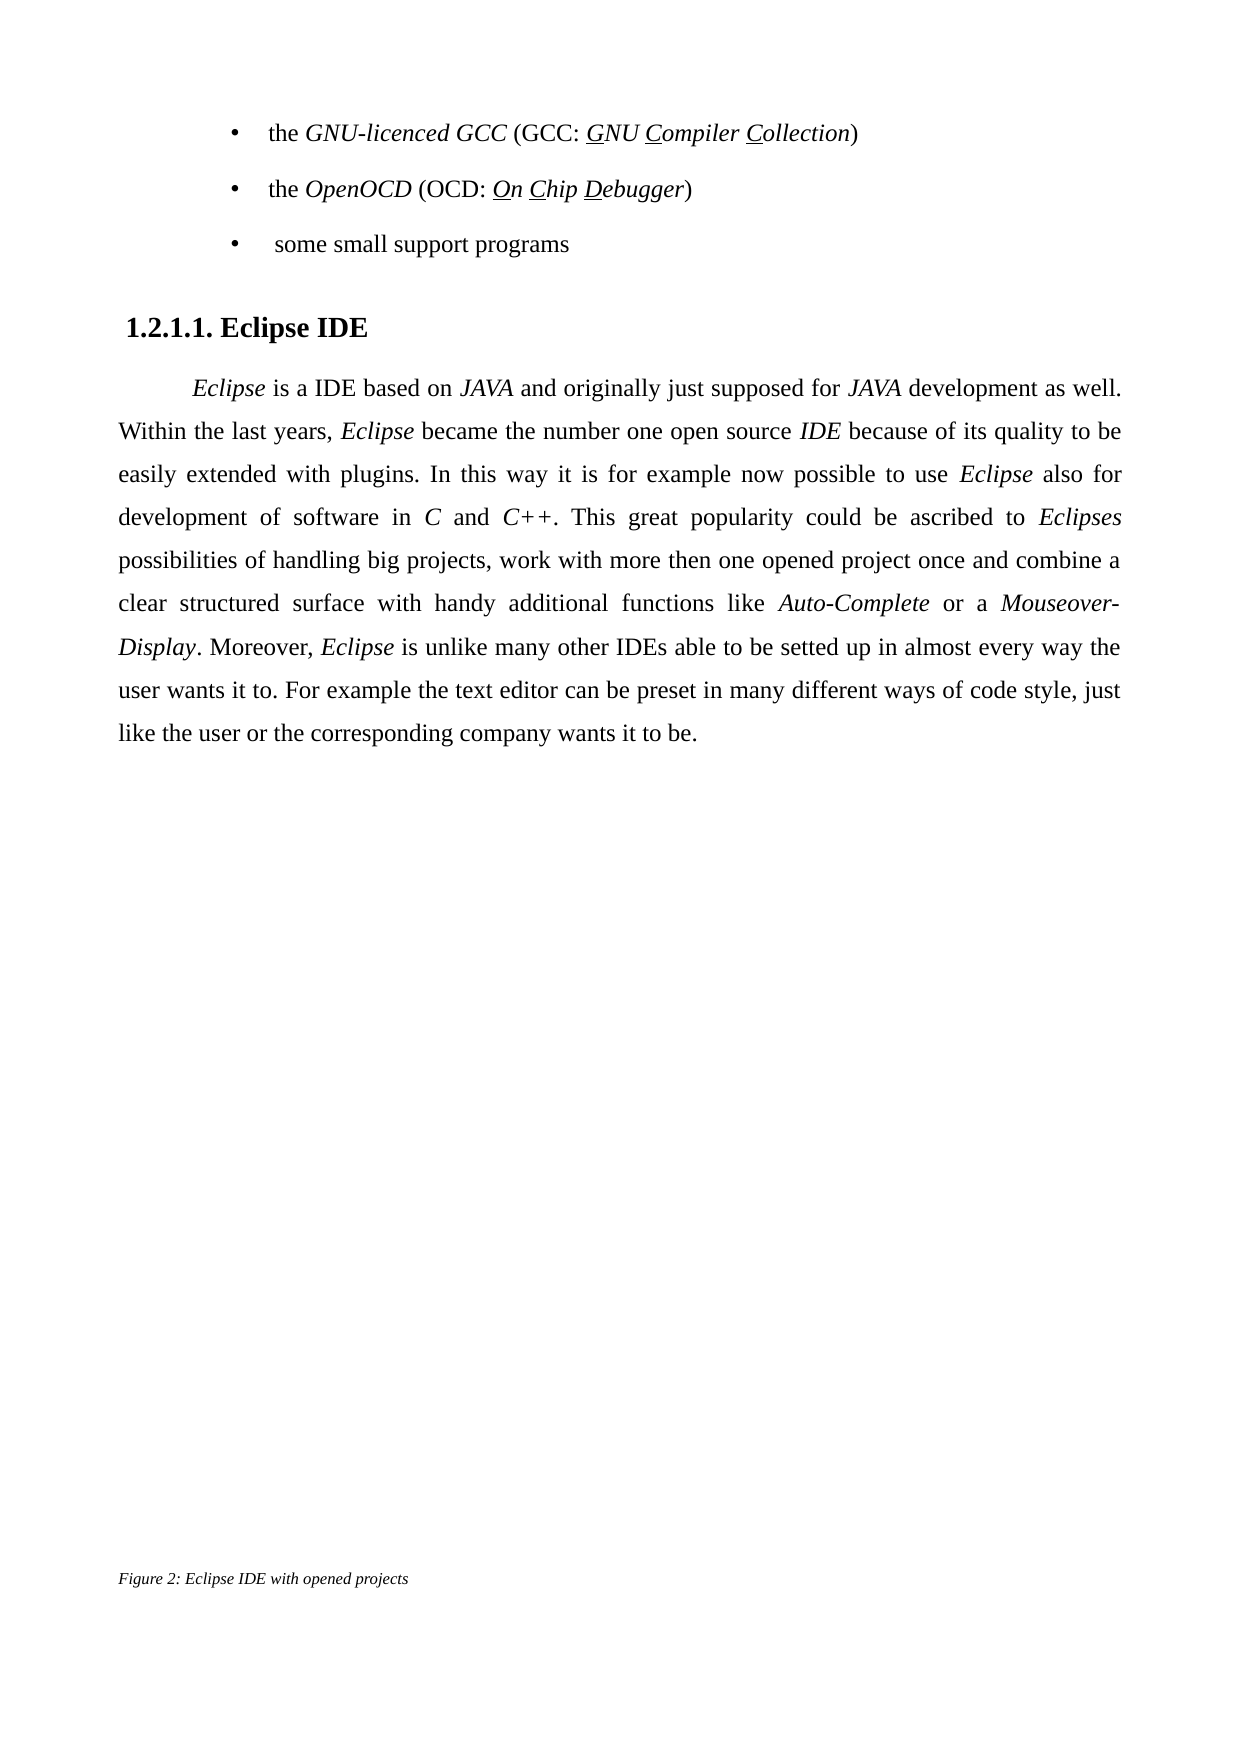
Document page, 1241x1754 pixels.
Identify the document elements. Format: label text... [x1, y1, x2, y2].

list the OpenOCD (OCD: On Chip Debugger) [231, 174, 1122, 202]
text Eclipse is a IDE based on JAVA and originally just supposed for JAVA development as well. Within the last years, Eclipse became the number one open source IDE because of its quality to be easily extended with plugins. In this way it is for example now possible to use Eclipse also for development of software in C and C++. This great popularity could be ascribed to Eclipses possibilities of handling big projects, work with more then one opened project once and combine a clear structured surface with handy additional functions like Auto-Complete or a Mouseover-Display. Moreover, Eclipse is unlike many other IDEs able to be setted up in almost every way the user wants it to. For example the text editor can be preset in many different ways of code style, just like the user or the corresponding company wants it to be. [118, 373, 1122, 747]
list some small support programs [231, 229, 1122, 258]
text Figure 2: Eclipse IDE with opened projects [118, 786, 1122, 1588]
subtitle Eclipse IDE [118, 310, 1122, 343]
list the GNU-licenced GCC (GCC: GNU Compiler Collection) [231, 118, 1122, 147]
